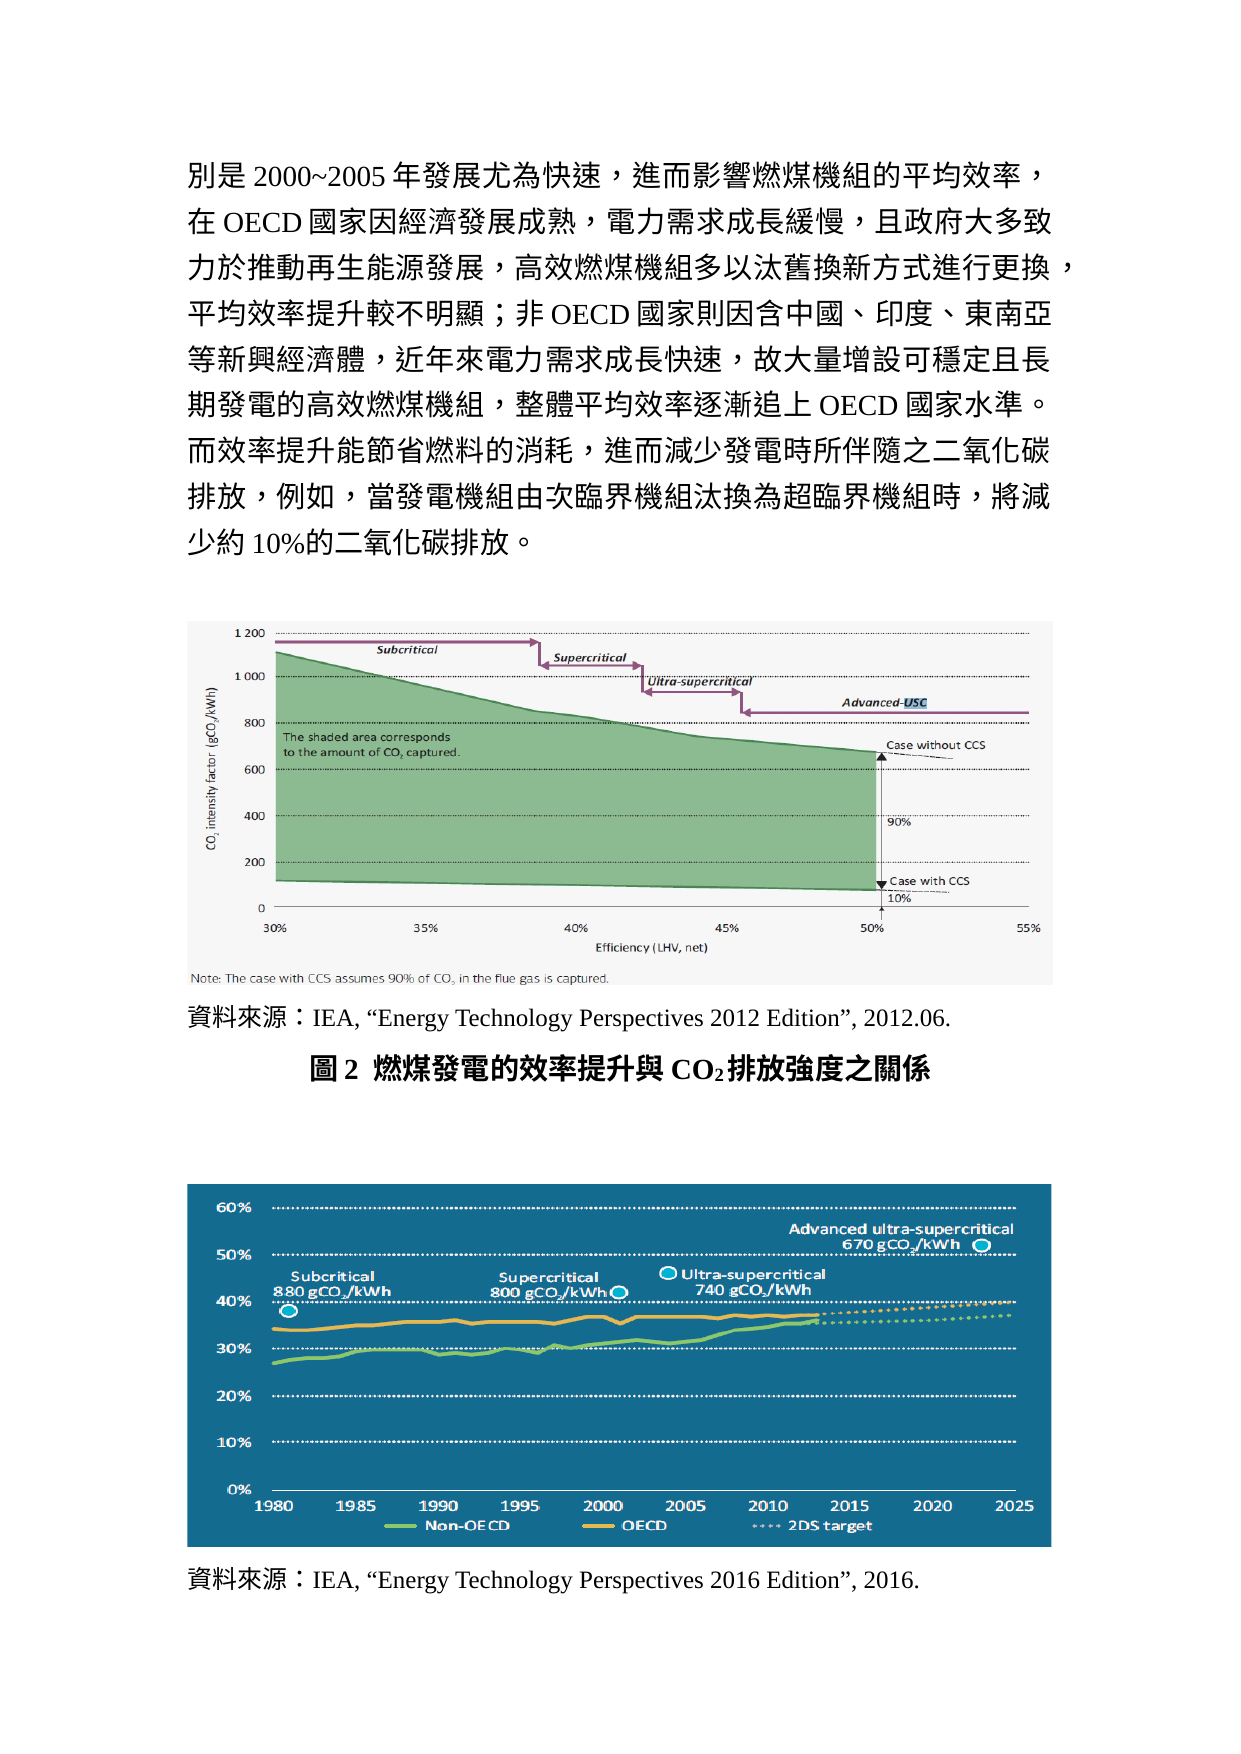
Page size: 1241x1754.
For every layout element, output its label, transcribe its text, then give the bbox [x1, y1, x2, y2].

text 資料來源：IEA, “Energy Technology Perspectives 2012 Edition”, 2012.06. [187, 997, 1053, 1033]
text 圖2 燃煤發電的效率提升與CO2排放強度之關係 [187, 1046, 1053, 1088]
text 由圖3可發現，IEA定義低熱值毛效率（Lower Heating Value，以下簡稱LHV）在38~39%以下之燃煤發電機組為次臨界發電、39~43%為超臨界發電、43~45%為超超臨界發電，效率大於45%則為先進超超臨界發電，預估未來可發展可至52%，若以發展時程觀之，如圖4，可發現燃煤機組在近30年發電效率有顯著的提升，特別是2000~2005年發展尤為快速，進而影響燃煤機組的平均效率，在OECD國家因經濟發展成熟，電力需求成長緩慢，且政府大多致力於推動再生能源發展，高效燃煤機組多以汰舊換新方式進行更換，平均效率提升較不明顯；非OECD國家則因含中國、印度、東南亞等新興經濟體，近年來電力需求成長快速，故大量增設可穩定且長期發電的高效燃煤機組，整體平均效率逐漸追上OECD國家水準。而效率提升能節省燃料的消耗，進而減少發電時所伴隨之二氧化碳排放，例如，當發電機組由次臨界機組汰換為超臨界機組時，將減少約10%的二氧化碳排放。 [187, 150, 1053, 562]
text 資料來源：IEA, “Energy Technology Perspectives 2016 Edition”, 2016. [187, 1559, 1053, 1596]
